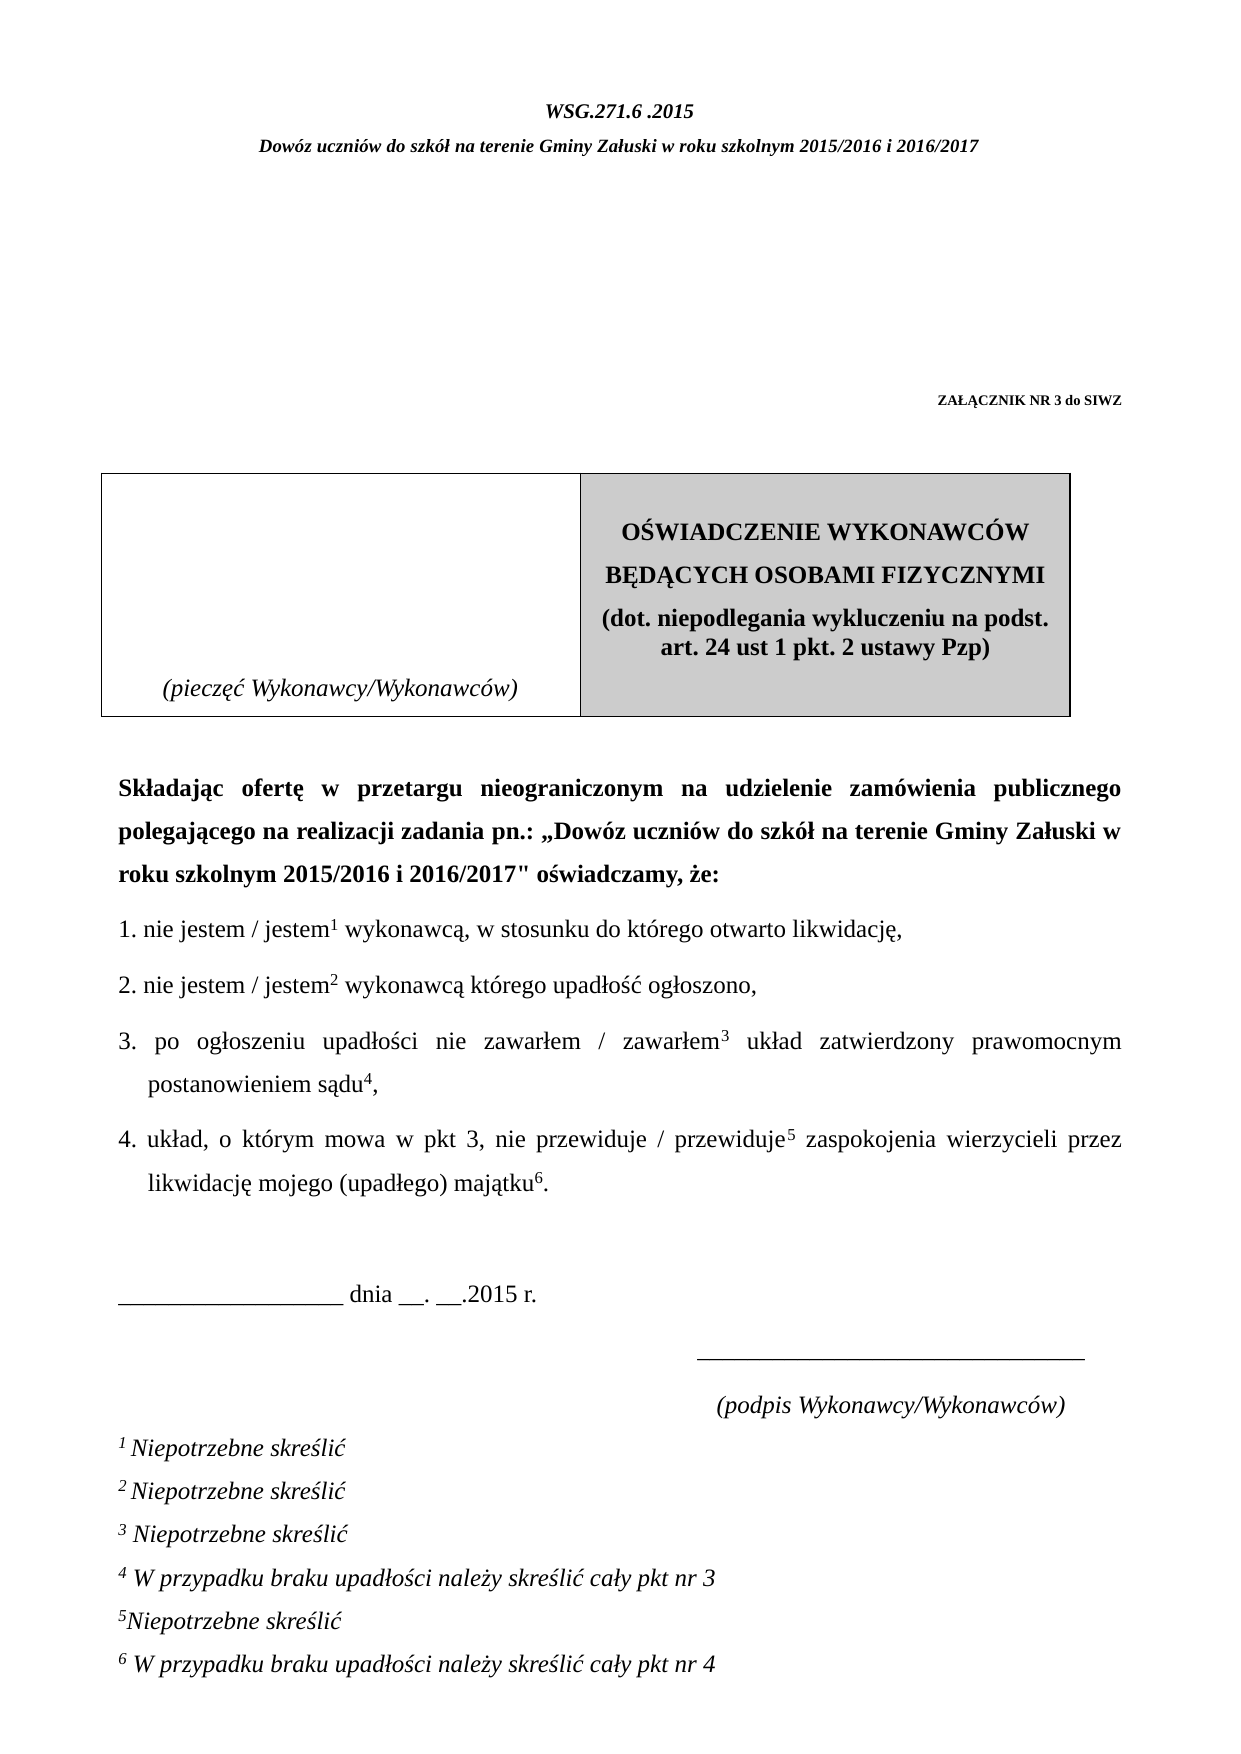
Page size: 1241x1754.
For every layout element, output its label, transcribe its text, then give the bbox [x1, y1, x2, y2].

text ZAŁĄCZNIK NR 3 do SIWZ [118, 392, 1122, 408]
text __________________ dnia __. __.2015 r. [118, 1279, 1122, 1308]
text 6 W przypadku braku upadłości należy skreślić cały pkt nr 4 [118, 1649, 1122, 1678]
text 1. nie jestem / jestem1 wykonawcą, w stosunku do którego otwarto likwidację, [118, 914, 1122, 943]
text 2. nie jestem / jestem2 wykonawcą którego upadłość ogłoszono, [118, 970, 1122, 999]
text 4. układ, o którym mowa w pkt 3, nie przewiduje / przewiduje5 zaspokojenia wierzycieli przez likwidację mojego (upadłego) majątku6. [118, 1124, 1122, 1196]
text 2 Niepotrzebne skreślić [118, 1476, 1122, 1505]
text 1 Niepotrzebne skreślić [118, 1433, 1122, 1462]
text 4 W przypadku braku upadłości należy skreślić cały pkt nr 3 [118, 1563, 1122, 1591]
table_header OŚWIADCZENIE WYKONAWCÓW BĘDĄCYCH OSOBAMI FIZYCZNYMI (dot. niepodlegania wykluczeniu na podst. art. 24 ust 1 pkt. 2 ustawy Pzp) [581, 474, 1069, 716]
text Składając ofertę w przetargu nieograniczonym na udzielenie zamówienia publicznego polegającego na realizacji zadania pn.: „Dowóz uczniów do szkół na terenie Gminy Załuski w roku szkolnym 2015/2016 i 2016/2017" oświadczamy, że: [118, 773, 1122, 888]
text (podpis Wykonawcy/Wykonawców) [118, 1390, 1122, 1419]
text 5Niepotrzebne skreślić [118, 1606, 1122, 1634]
text 3. po ogłoszeniu upadłości nie zawarłem / zawarłem3 układ zatwierdzony prawomocnym postanowieniem sądu4, [118, 1026, 1122, 1098]
table_header (pieczęć Wykonawcy/Wykonawców) [102, 474, 580, 716]
text _______________________________ [118, 1334, 1122, 1363]
text 3 Niepotrzebne skreślić [118, 1519, 1122, 1548]
